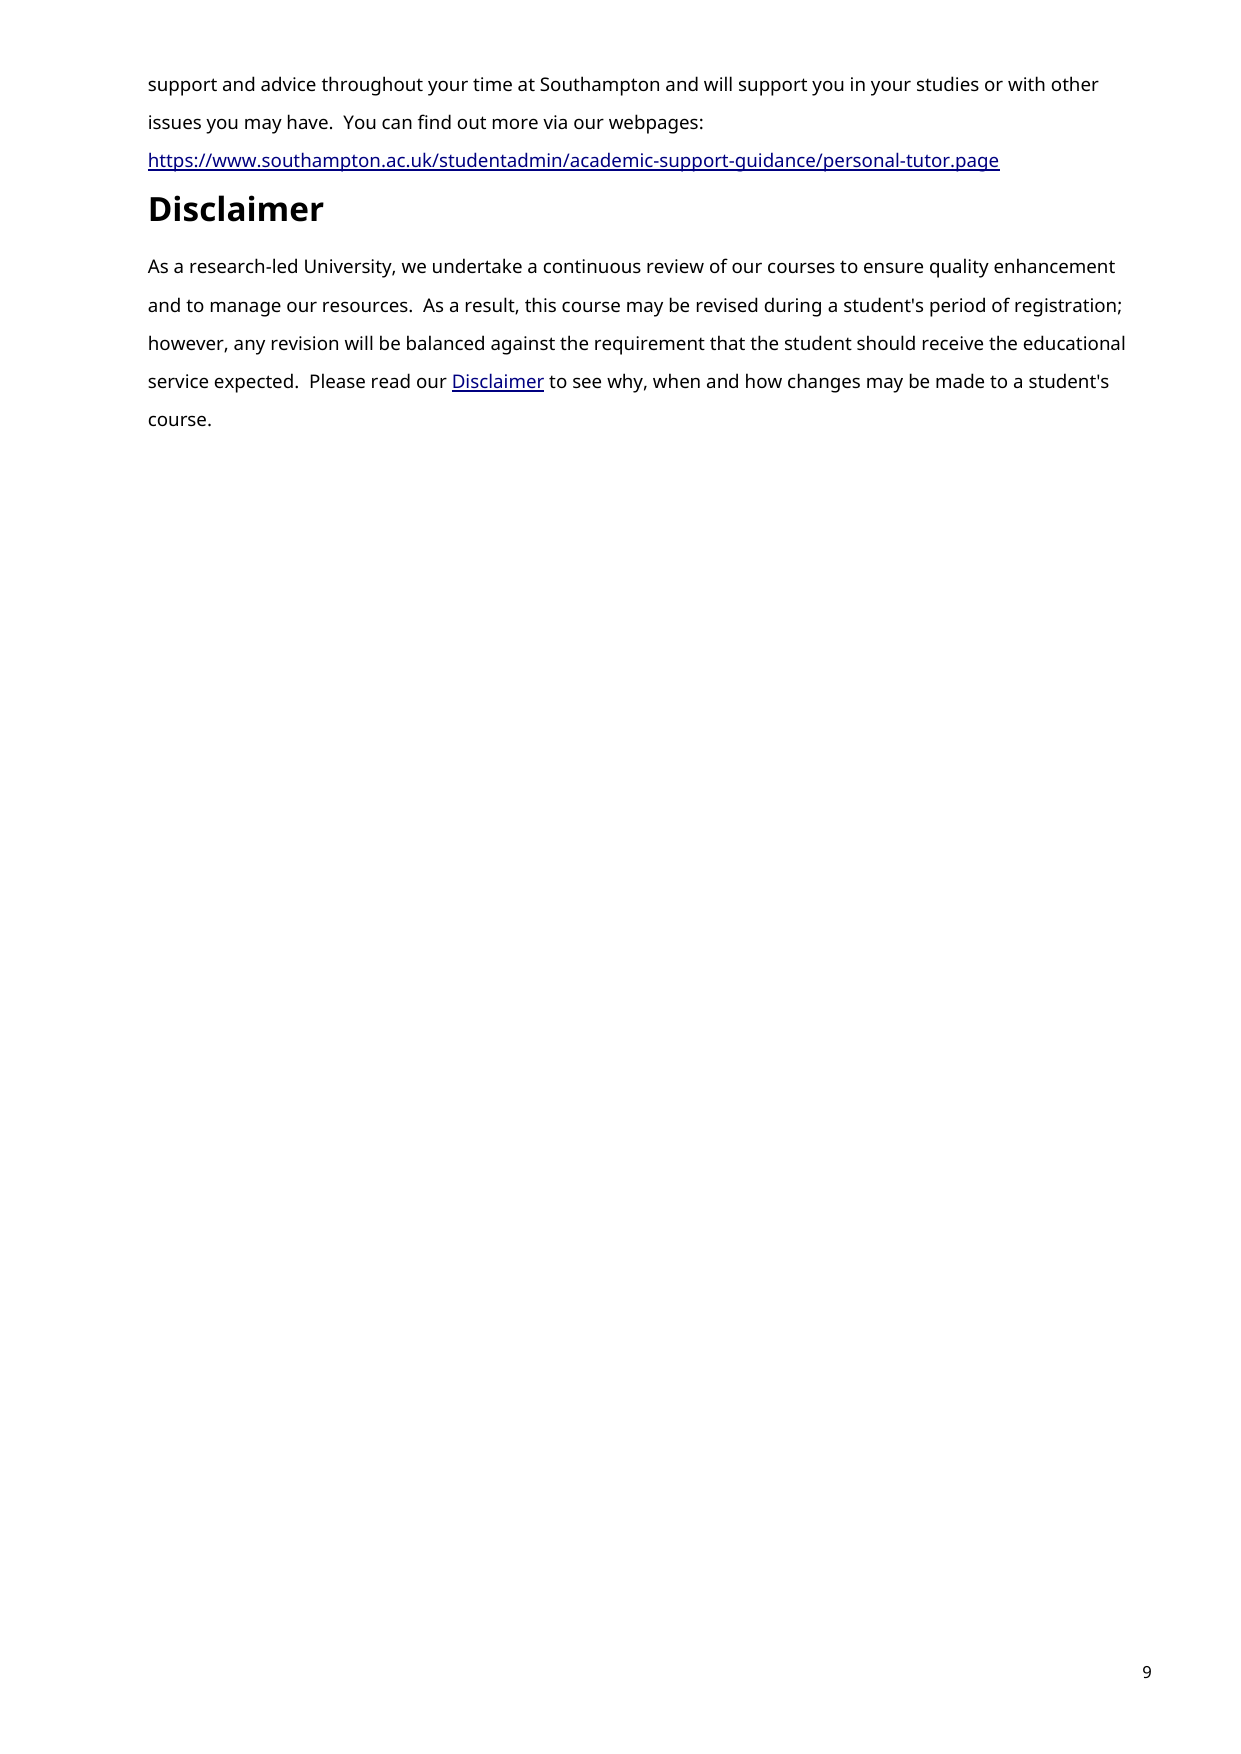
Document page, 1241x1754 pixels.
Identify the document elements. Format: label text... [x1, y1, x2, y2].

text https://www.southampton.ac.uk/studentadmin/academic-support-guidance/personal-tutor.page [148, 147, 1152, 173]
text support and advice throughout your time at Southampton and will support you in your studies or with other issues you may have. You can find out more via our webpages: [148, 71, 1152, 134]
subtitle Disclaimer [148, 186, 1152, 231]
text As a research-led University, we undertake a continuous review of our courses to ensure quality enhancement and to manage our resources. As a result, this course may be revised during a student's period of registration; however, any revision will be balanced against the requirement that the student should receive the educational service expected. Please read our Disclaimer to see why, when and how changes may be made to a student's course. [148, 254, 1152, 432]
